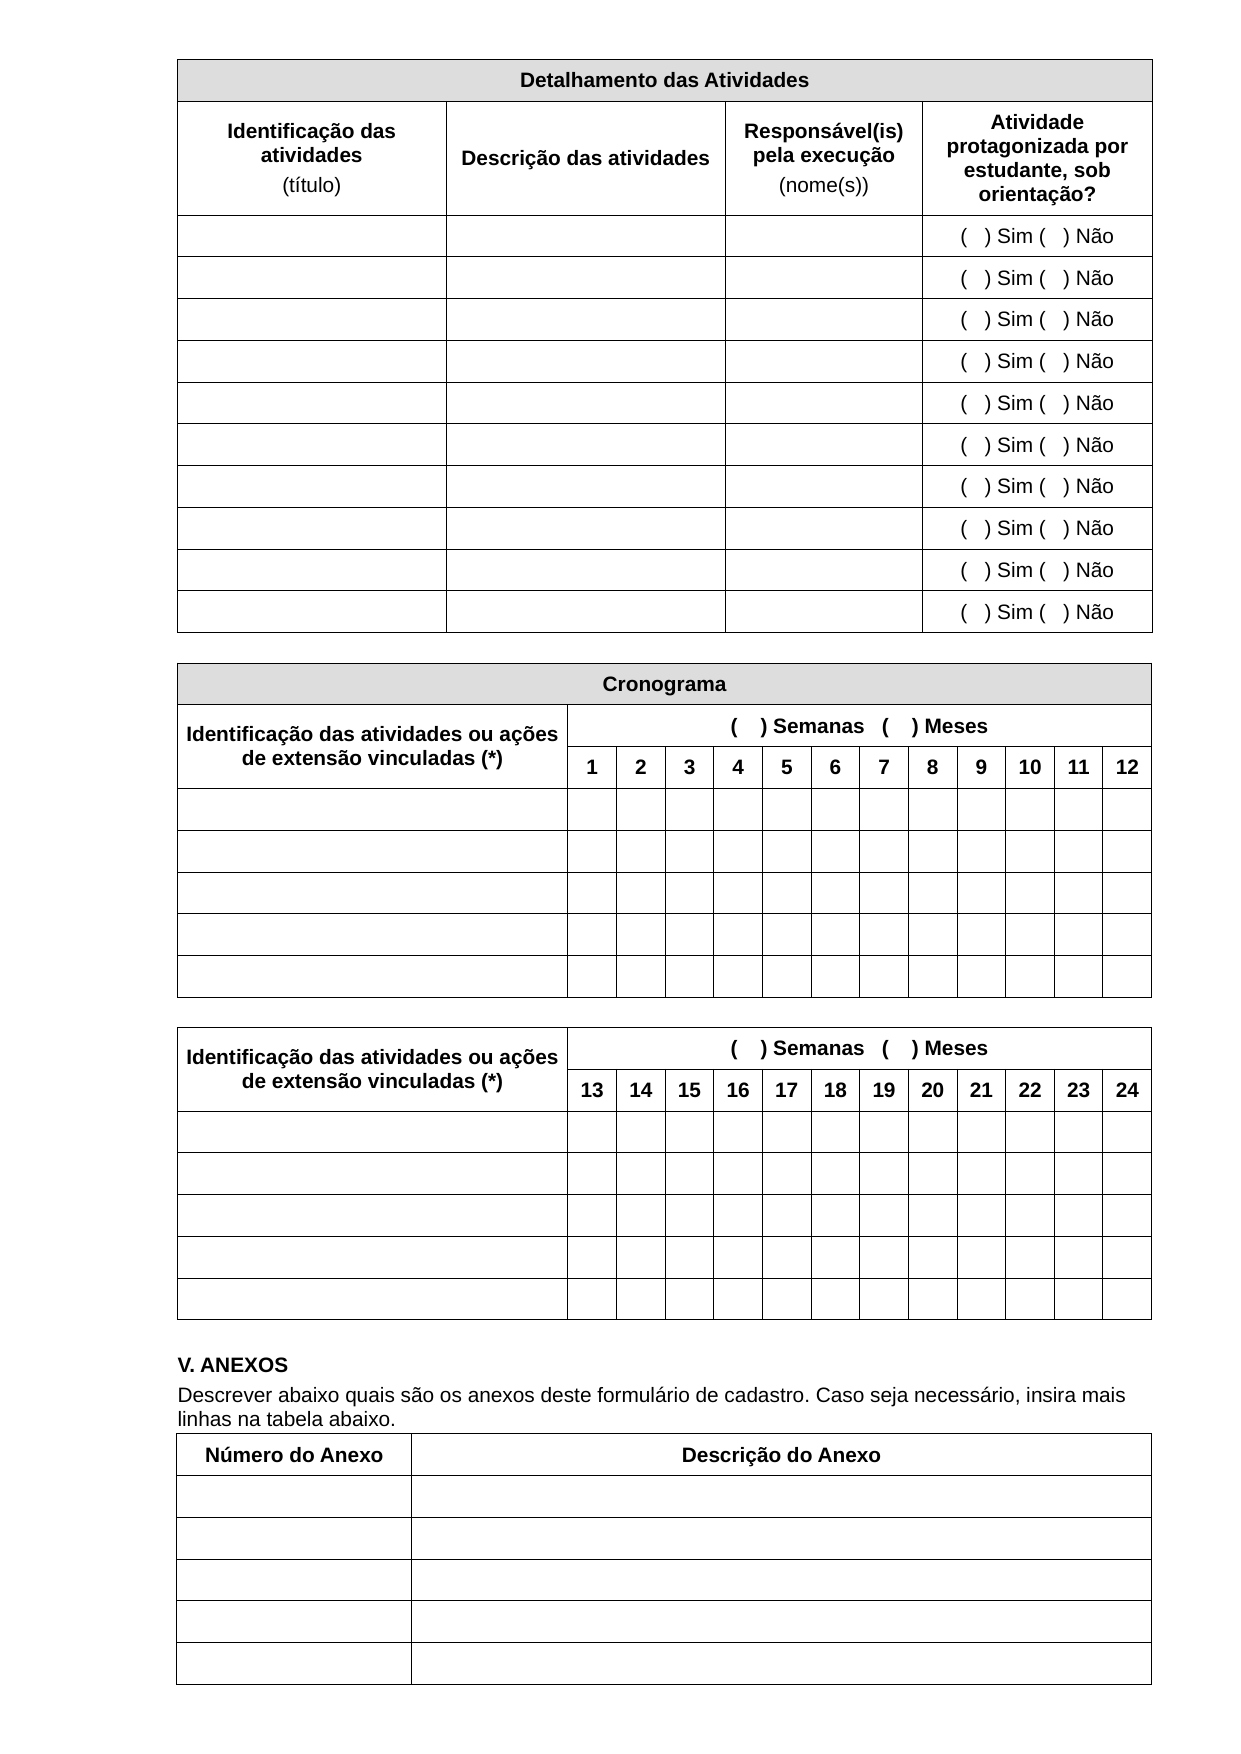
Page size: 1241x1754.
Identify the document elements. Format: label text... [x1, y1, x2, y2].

table_cell [812, 956, 859, 997]
table_cell [1055, 956, 1102, 997]
table_cell 20 [909, 1070, 957, 1111]
table_cell 16 [714, 1070, 762, 1111]
table_cell [1103, 956, 1151, 997]
table_cell [447, 257, 725, 298]
table_cell [726, 257, 922, 298]
table_cell [958, 956, 1005, 997]
text Descrever abaixo quais são os anexos deste formulário de cadastro. Caso seja necessário, insira mais linhas na tabela abaixo. [177, 1382, 1152, 1430]
table_cell [726, 216, 922, 256]
table_cell [178, 508, 446, 549]
table_cell [958, 831, 1005, 871]
table_cell [958, 1279, 1005, 1319]
table_cell 1 [568, 747, 616, 788]
table_cell [909, 956, 957, 997]
table_cell 15 [666, 1070, 713, 1111]
table_cell [958, 1153, 1005, 1194]
table_cell [666, 1279, 713, 1319]
table_cell [958, 1195, 1005, 1236]
table_cell [763, 1195, 811, 1236]
table_cell 22 [1006, 1070, 1054, 1111]
table_cell [714, 1112, 762, 1152]
table_cell 18 [812, 1070, 859, 1111]
table_cell 13 [568, 1070, 616, 1111]
table_cell 14 [617, 1070, 665, 1111]
table_cell Identificação das atividades ou ações de extensão vinculadas (*) [178, 705, 567, 788]
table_cell 11 [1055, 747, 1102, 788]
table_cell [812, 1195, 859, 1236]
table_cell [666, 1153, 713, 1194]
table_cell [447, 341, 725, 382]
table_cell [1055, 1112, 1102, 1152]
table_cell [178, 1237, 567, 1278]
table_cell [178, 550, 446, 590]
table_cell [958, 873, 1005, 913]
table_cell [568, 914, 616, 955]
table_cell [812, 1279, 859, 1319]
table_cell 23 [1055, 1070, 1102, 1111]
table_cell [178, 1195, 567, 1236]
table_cell [714, 1195, 762, 1236]
table_cell [1006, 873, 1054, 913]
table_cell [617, 1279, 665, 1319]
table_cell ( ) Sim ( ) Não [923, 424, 1152, 465]
table_cell [860, 789, 908, 829]
table_cell [666, 1237, 713, 1278]
table_cell [726, 299, 922, 340]
table_cell [860, 1112, 908, 1152]
table_cell [763, 956, 811, 997]
table_cell [1055, 831, 1102, 871]
table_cell [178, 914, 567, 955]
table_cell [812, 914, 859, 955]
table_cell ( ) Sim ( ) Não [923, 591, 1152, 632]
table_cell [447, 550, 725, 590]
table_cell [177, 1518, 411, 1558]
table_cell [909, 914, 957, 955]
table_cell 19 [860, 1070, 908, 1111]
table_cell [666, 1195, 713, 1236]
table_cell [617, 1195, 665, 1236]
table_cell [617, 873, 665, 913]
table_cell [812, 789, 859, 829]
table_cell [860, 1195, 908, 1236]
table_cell [617, 914, 665, 955]
table_cell [763, 873, 811, 913]
table_cell [1055, 1195, 1102, 1236]
table_cell [447, 591, 725, 632]
table_cell 4 [714, 747, 762, 788]
table_header Cronograma [178, 664, 1151, 704]
table_cell [726, 383, 922, 423]
table_cell [1006, 1237, 1054, 1278]
table_cell [1006, 914, 1054, 955]
table_cell [1006, 831, 1054, 871]
table_cell [1103, 873, 1151, 913]
table_cell [958, 789, 1005, 829]
table_cell 8 [909, 747, 957, 788]
table_cell ( ) Sim ( ) Não [923, 508, 1152, 549]
table_cell 2 [617, 747, 665, 788]
table_cell [958, 1112, 1005, 1152]
table_cell [763, 789, 811, 829]
table_cell [617, 831, 665, 871]
table_cell [714, 873, 762, 913]
table_cell [1006, 1279, 1054, 1319]
table_cell [909, 1112, 957, 1152]
table_cell [763, 1279, 811, 1319]
table_cell [1006, 1112, 1054, 1152]
table_cell [763, 914, 811, 955]
table_cell [447, 216, 725, 256]
table_cell ( ) Sim ( ) Não [923, 341, 1152, 382]
table_cell [726, 466, 922, 507]
table_cell [412, 1601, 1151, 1642]
table_cell [1055, 789, 1102, 829]
table_cell [812, 1153, 859, 1194]
table_cell [568, 789, 616, 829]
table_cell Responsável(is) pela execução (nome(s)) [726, 102, 922, 214]
table_cell [1055, 873, 1102, 913]
table_cell [447, 299, 725, 340]
table_cell [1103, 1237, 1151, 1278]
table_cell [178, 299, 446, 340]
table_cell [812, 1112, 859, 1152]
table_cell [812, 831, 859, 871]
table_cell [178, 873, 567, 913]
table_cell [568, 1153, 616, 1194]
table_cell [447, 424, 725, 465]
table_cell [860, 831, 908, 871]
table_cell [568, 956, 616, 997]
table_cell [714, 914, 762, 955]
table_cell [1055, 1279, 1102, 1319]
table_cell [909, 1279, 957, 1319]
table_cell [178, 591, 446, 632]
table_header ( ) Semanas ( ) Meses [568, 1028, 1151, 1069]
table_cell [1055, 1153, 1102, 1194]
table_cell [1103, 1153, 1151, 1194]
table_cell ( ) Sim ( ) Não [923, 299, 1152, 340]
table_cell [860, 1279, 908, 1319]
table_cell [714, 1237, 762, 1278]
table_cell [726, 591, 922, 632]
table_cell [412, 1476, 1151, 1517]
table_cell [958, 914, 1005, 955]
table_cell [617, 1237, 665, 1278]
table_cell ( ) Sim ( ) Não [923, 550, 1152, 590]
table_cell [177, 1601, 411, 1642]
table_cell [909, 873, 957, 913]
table_cell [447, 466, 725, 507]
table_cell [177, 1476, 411, 1517]
table_cell [178, 789, 567, 829]
table_cell ( ) Sim ( ) Não [923, 216, 1152, 256]
table_cell [412, 1560, 1151, 1600]
table_cell [568, 1279, 616, 1319]
table_cell [1103, 1112, 1151, 1152]
table_cell ( ) Semanas ( ) Meses [568, 705, 1151, 746]
table_cell [617, 1112, 665, 1152]
table_cell [1055, 914, 1102, 955]
table_cell [763, 1237, 811, 1278]
table_header Detalhamento das Atividades [178, 60, 1152, 101]
table_cell [726, 550, 922, 590]
table_cell [1103, 1279, 1151, 1319]
table_header Descrição do Anexo [412, 1434, 1151, 1475]
table_cell [568, 873, 616, 913]
table_cell [909, 1237, 957, 1278]
table_cell 10 [1006, 747, 1054, 788]
table_cell 9 [958, 747, 1005, 788]
table_cell [412, 1643, 1151, 1684]
table_cell [726, 341, 922, 382]
table_cell [568, 1237, 616, 1278]
table_cell [860, 873, 908, 913]
text V. ANEXOS [177, 1353, 1152, 1377]
table_cell [1006, 1195, 1054, 1236]
table_cell [177, 1560, 411, 1600]
table_cell [958, 1237, 1005, 1278]
table_cell [178, 831, 567, 871]
table_cell [617, 789, 665, 829]
table_cell [666, 831, 713, 871]
table_cell [860, 956, 908, 997]
table_cell [909, 1195, 957, 1236]
table_cell ( ) Sim ( ) Não [923, 257, 1152, 298]
table_cell [178, 424, 446, 465]
table_cell [909, 831, 957, 871]
table_cell [666, 914, 713, 955]
table_cell [617, 1153, 665, 1194]
table_cell [666, 1112, 713, 1152]
table_cell [1055, 1237, 1102, 1278]
table_cell [178, 216, 446, 256]
table_cell [568, 831, 616, 871]
table_cell Descrição das atividades [447, 102, 725, 214]
table_cell 7 [860, 747, 908, 788]
table_cell [412, 1518, 1151, 1558]
table_header Número do Anexo [177, 1434, 411, 1475]
table_cell [726, 508, 922, 549]
table_cell [812, 1237, 859, 1278]
table_cell [178, 1279, 567, 1319]
table_cell [763, 1153, 811, 1194]
table_cell [178, 956, 567, 997]
table_cell [1006, 1153, 1054, 1194]
table_cell [909, 1153, 957, 1194]
table_cell [666, 789, 713, 829]
table_cell [909, 789, 957, 829]
table_header Identificação das atividades ou ações de extensão vinculadas (*) [178, 1028, 567, 1111]
table_cell [178, 257, 446, 298]
table_cell [1103, 1195, 1151, 1236]
table_cell [178, 466, 446, 507]
table_cell ( ) Sim ( ) Não [923, 383, 1152, 423]
table_cell [860, 1237, 908, 1278]
table_cell [763, 831, 811, 871]
table_cell [714, 1153, 762, 1194]
table_cell [860, 914, 908, 955]
table_cell ( ) Sim ( ) Não [923, 466, 1152, 507]
table_cell [177, 1643, 411, 1684]
table_cell 3 [666, 747, 713, 788]
table_cell 6 [812, 747, 859, 788]
table_cell [568, 1195, 616, 1236]
table_cell 5 [763, 747, 811, 788]
table_cell [178, 383, 446, 423]
table_cell [726, 424, 922, 465]
table_cell 21 [958, 1070, 1005, 1111]
table_cell [860, 1153, 908, 1194]
table_cell [1103, 914, 1151, 955]
table_cell [714, 789, 762, 829]
table_cell [1006, 789, 1054, 829]
table_cell [447, 383, 725, 423]
table_cell [178, 1112, 567, 1152]
table_cell [714, 1279, 762, 1319]
table_cell [714, 831, 762, 871]
table_cell [666, 956, 713, 997]
table_cell [178, 1153, 567, 1194]
table_cell [714, 956, 762, 997]
table_cell [617, 956, 665, 997]
table_cell 24 [1103, 1070, 1151, 1111]
table_cell [1103, 831, 1151, 871]
table_cell Identificação das atividades (título) [178, 102, 446, 214]
table_cell [666, 873, 713, 913]
table_cell [178, 341, 446, 382]
table_cell [447, 508, 725, 549]
table_cell [568, 1112, 616, 1152]
table_cell Atividade protagonizada por estudante, sob orientação? [923, 102, 1152, 214]
table_cell [763, 1112, 811, 1152]
table_cell [1103, 789, 1151, 829]
table_cell [812, 873, 859, 913]
table_cell 17 [763, 1070, 811, 1111]
table_cell [1006, 956, 1054, 997]
table_cell 12 [1103, 747, 1151, 788]
